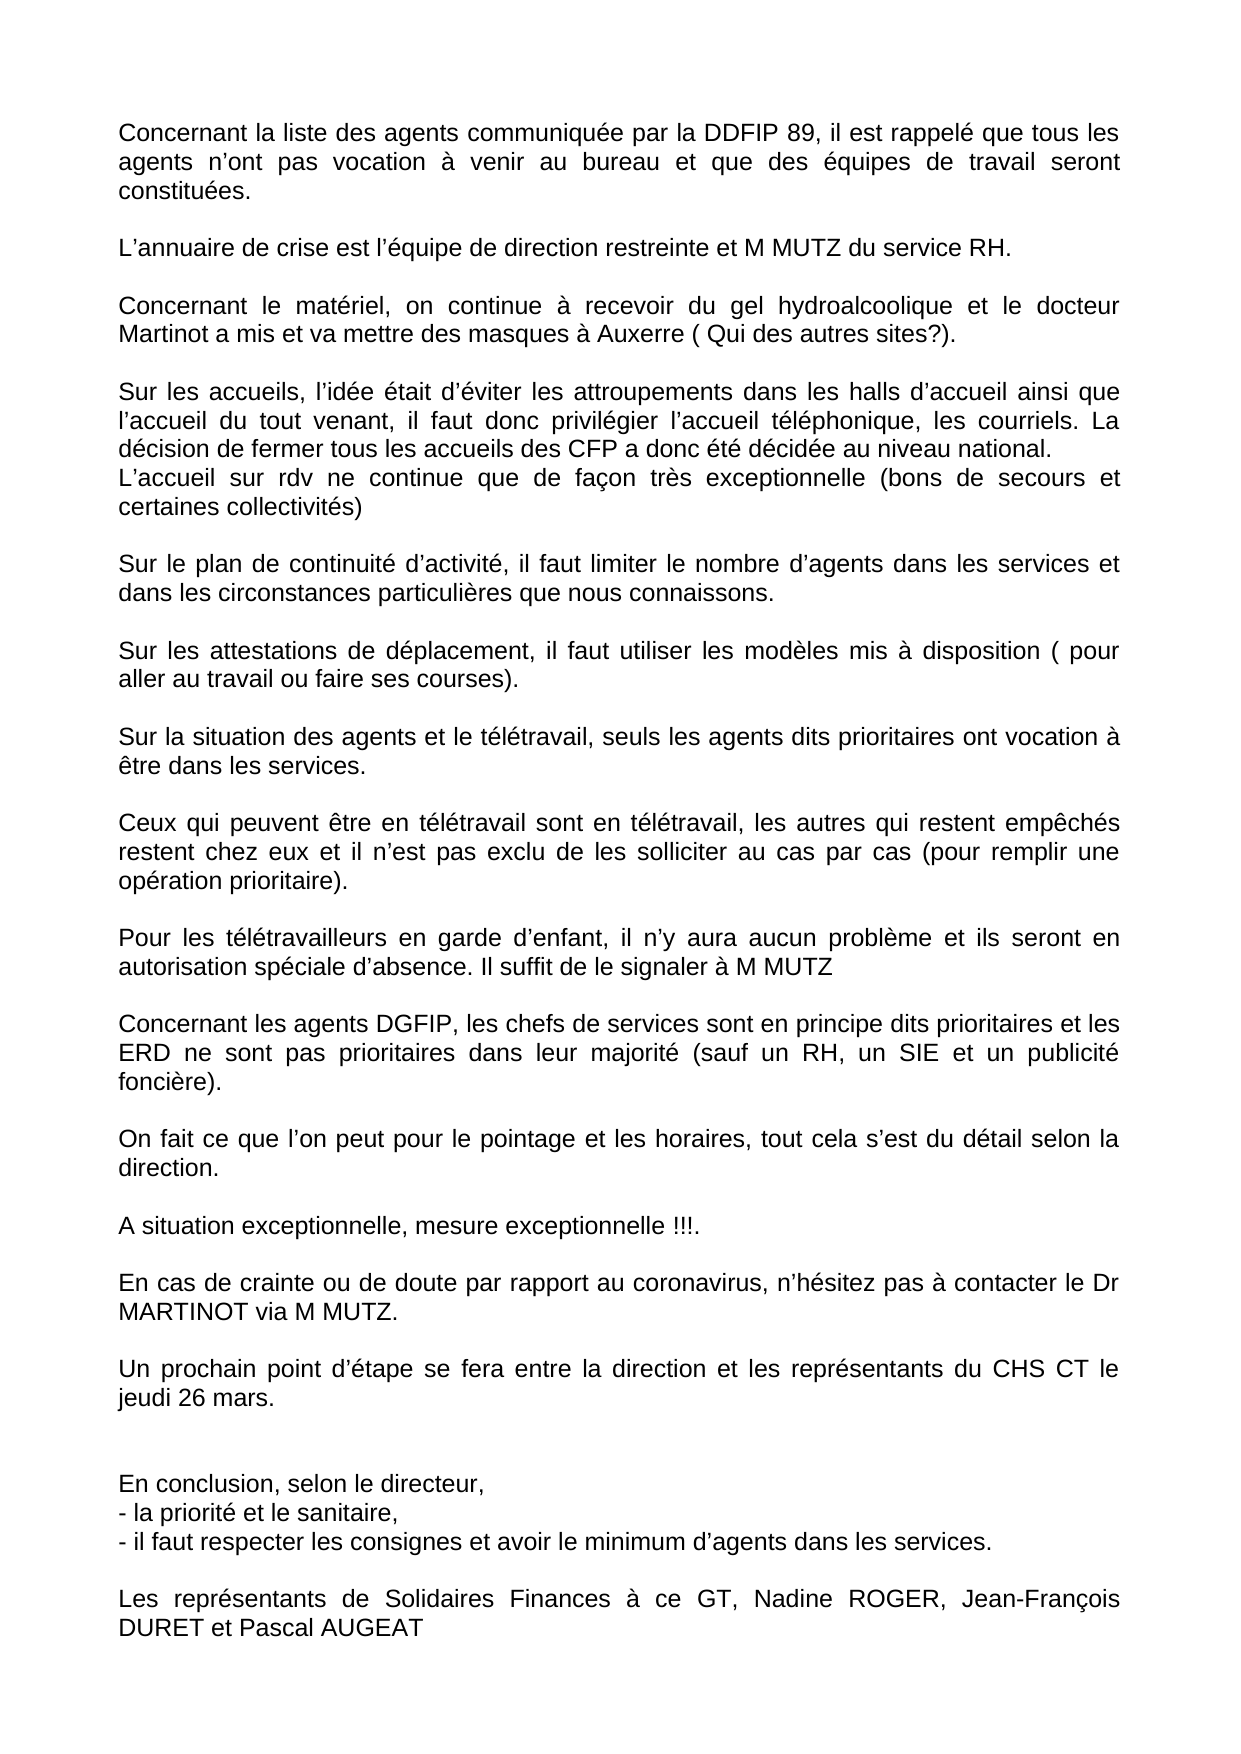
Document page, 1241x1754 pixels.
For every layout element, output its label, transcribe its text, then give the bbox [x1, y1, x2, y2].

text A situation exceptionnelle, mesure exceptionnelle !!!. [118, 1211, 1122, 1239]
text L’annuaire de crise est l’équipe de direction restreinte et M MUTZ du service RH. [118, 233, 1122, 262]
text Sur les accueils, l’idée était d’éviter les attroupements dans les halls d’accueil ainsi que l’accueil du tout venant, il faut donc privilégier l’accueil téléphonique, les courriels. La décision de fermer tous les accueils des CFP a donc été décidée au niveau national. [118, 377, 1122, 463]
text L’accueil sur rdv ne continue que de façon très exceptionnelle (bons de secours et certaines collectivités) [118, 463, 1122, 521]
text - il faut respecter les consignes et avoir le minimum d’agents dans les services. [118, 1527, 1122, 1556]
text Sur les attestations de déplacement, il faut utiliser les modèles mis à disposition ( pour aller au travail ou faire ses courses). [118, 636, 1122, 693]
text Concernant le matériel, on continue à recevoir du gel hydroalcoolique et le docteur Martinot a mis et va mettre des masques à Auxerre ( Qui des autres sites?). [118, 291, 1122, 348]
text En conclusion, selon le directeur, [118, 1469, 1122, 1498]
text Sur la situation des agents et le télétravail, seuls les agents dits prioritaires ont vocation à être dans les services. [118, 722, 1122, 779]
text On fait ce que l’on peut pour le pointage et les horaires, tout cela s’est du détail selon la direction. [118, 1124, 1122, 1182]
text En cas de crainte ou de doute par rapport au coronavirus, n’hésitez pas à contacter le Dr MARTINOT via M MUTZ. [118, 1268, 1122, 1326]
text Concernant les agents DGFIP, les chefs de services sont en principe dits prioritaires et les ERD ne sont pas prioritaires dans leur majorité (sauf un RH, un SIE et un publicité foncière). [118, 1009, 1122, 1096]
text Un prochain point d’étape se fera entre la direction et les représentants du CHS CT le jeudi 26 mars. [118, 1354, 1122, 1412]
text Ceux qui peuvent être en télétravail sont en télétravail, les autres qui restent empêchés restent chez eux et il n’est pas exclu de les solliciter au cas par cas (pour remplir une opération prioritaire). [118, 808, 1122, 894]
text Pour les télétravailleurs en garde d’enfant, il n’y aura aucun problème et ils seront en autorisation spéciale d’absence. Il suffit de le signaler à M MUTZ [118, 923, 1122, 981]
text Les représentants de Solidaires Finances à ce GT, Nadine ROGER, Jean-François DURET et Pascal AUGEAT [118, 1584, 1122, 1642]
text - la priorité et le sanitaire, [118, 1498, 1122, 1527]
text Concernant la liste des agents communiquée par la DDFIP 89, il est rappelé que tous les agents n’ont pas vocation à venir au bureau et que des équipes de travail seront constituées. [118, 118, 1122, 204]
text Sur le plan de continuité d’activité, il faut limiter le nombre d’agents dans les services et dans les circonstances particulières que nous connaissons. [118, 549, 1122, 607]
